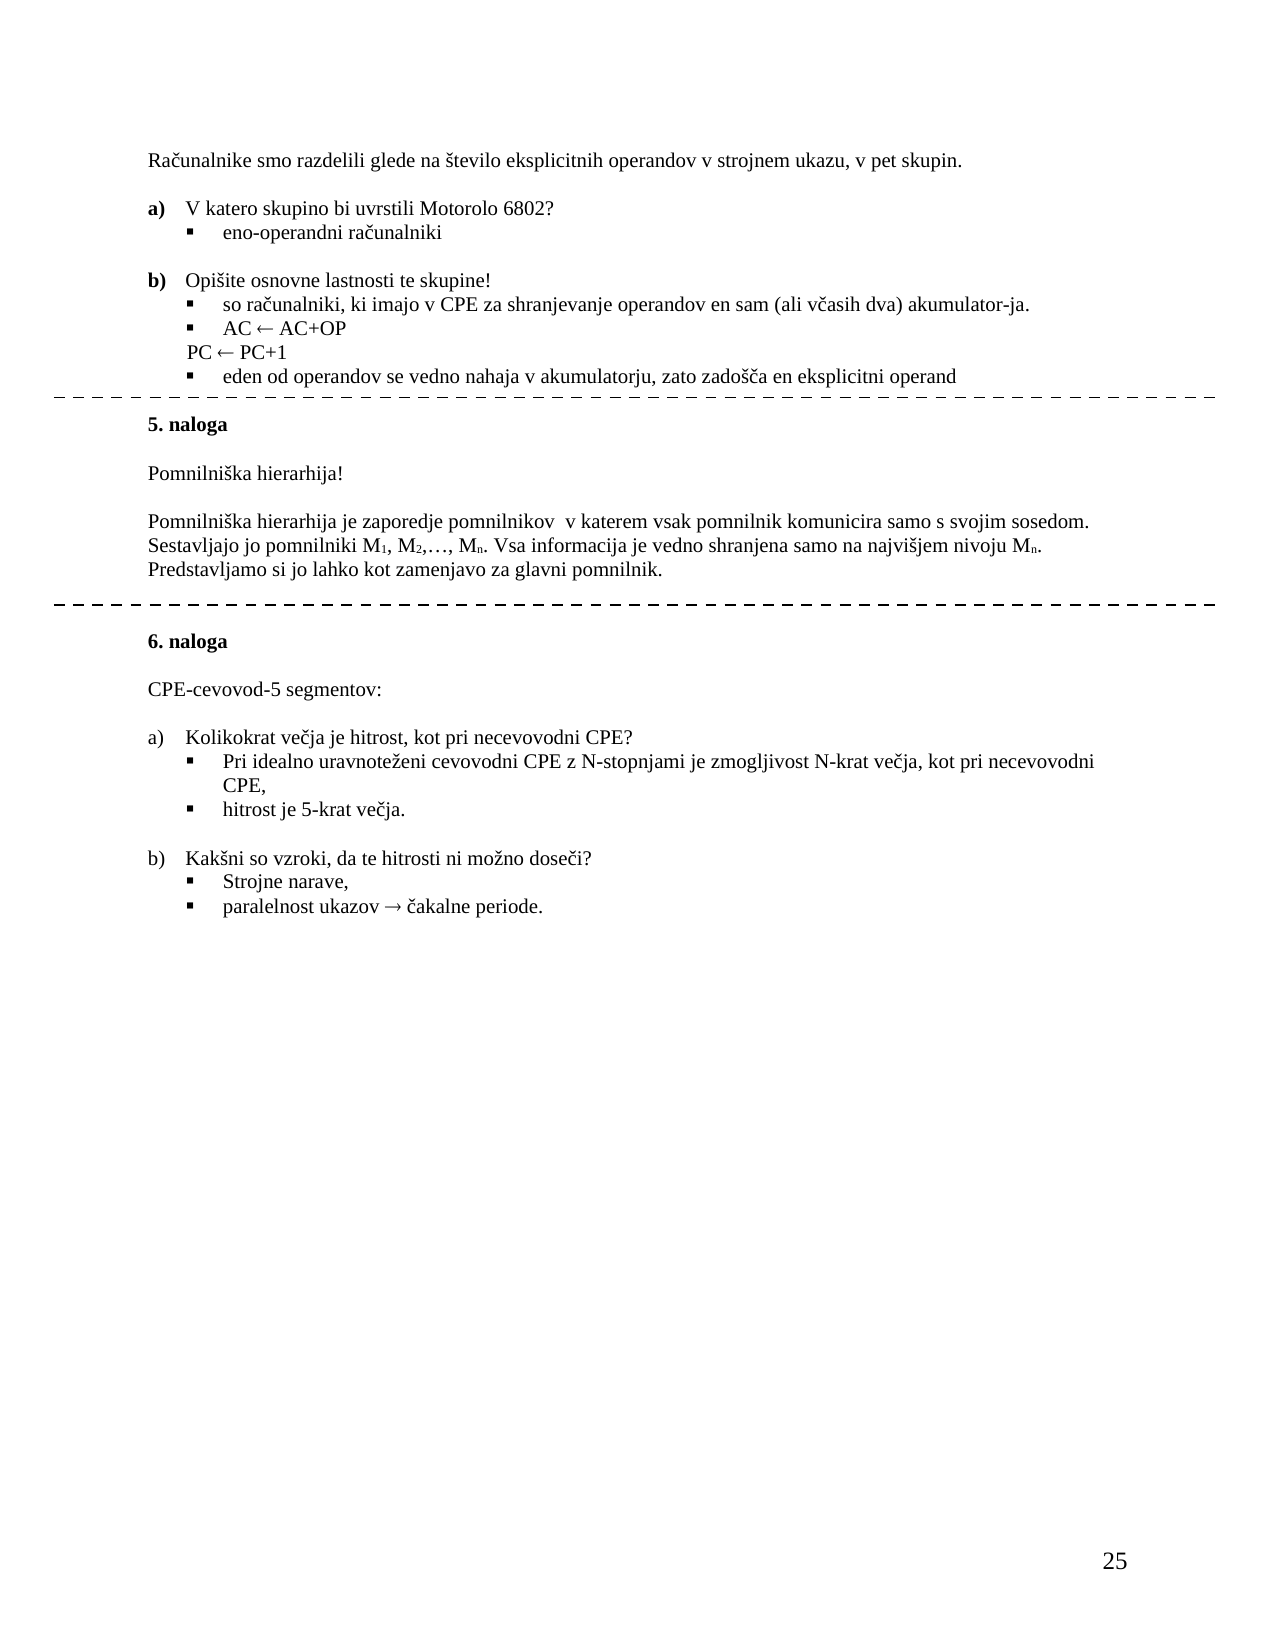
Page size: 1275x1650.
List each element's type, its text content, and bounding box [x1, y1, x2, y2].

text Pomnilniška hierarhija je zaporedje pomnilnikov v katerem vsak pomnilnik komunicira samo s svojim sosedom. Sestavljajo jo pomnilniki M1, M2,…, Mn. Vsa informacija je vedno shranjena samo na najvišjem nivoju Mn. Predstavljamo si jo lahko kot zamenjavo za glavni pomnilnik. [148, 508, 1127, 581]
list Strojne narave, [185, 869, 1127, 893]
text 5. naloga [148, 412, 1127, 436]
list so računalniki, ki imajo v CPE za shranjevanje operandov en sam (ali včasih dva) akumulator-ja. [185, 292, 1127, 316]
list eden od operandov se vedno nahaja v akumulatorju, zato zadošča en eksplicitni operand [185, 364, 1127, 388]
list paralelnost ukazov  čakalne periode. [185, 893, 1127, 918]
text Računalnike smo razdelili glede na število eksplicitnih operandov v strojnem ukazu, v pet skupin. [148, 148, 1127, 172]
text PC  PC+1 [187, 340, 1127, 364]
list eno-operandni računalniki [185, 220, 1127, 244]
list Kakšni so vzroki, da te hitrosti ni možno doseči? [148, 845, 1127, 869]
text 6. naloga [148, 629, 1127, 653]
list V katero skupino bi uvrstili Motorolo 6802? [148, 196, 1127, 220]
text Pomnilniška hierarhija! [148, 460, 1127, 484]
list hitrost je 5-krat večja. [185, 797, 1127, 821]
list AC  AC+OP [185, 316, 1127, 340]
list Opišite osnovne lastnosti te skupine! [148, 268, 1127, 292]
text CPE-cevovod-5 segmentov: [148, 677, 1127, 701]
list Pri idealno uravnoteženi cevovodni CPE z N-stopnjami je zmogljivost N-krat večja, kot pri necevovodni CPE, [185, 749, 1127, 797]
list Kolikokrat večja je hitrost, kot pri necevovodni CPE? [148, 725, 1127, 749]
